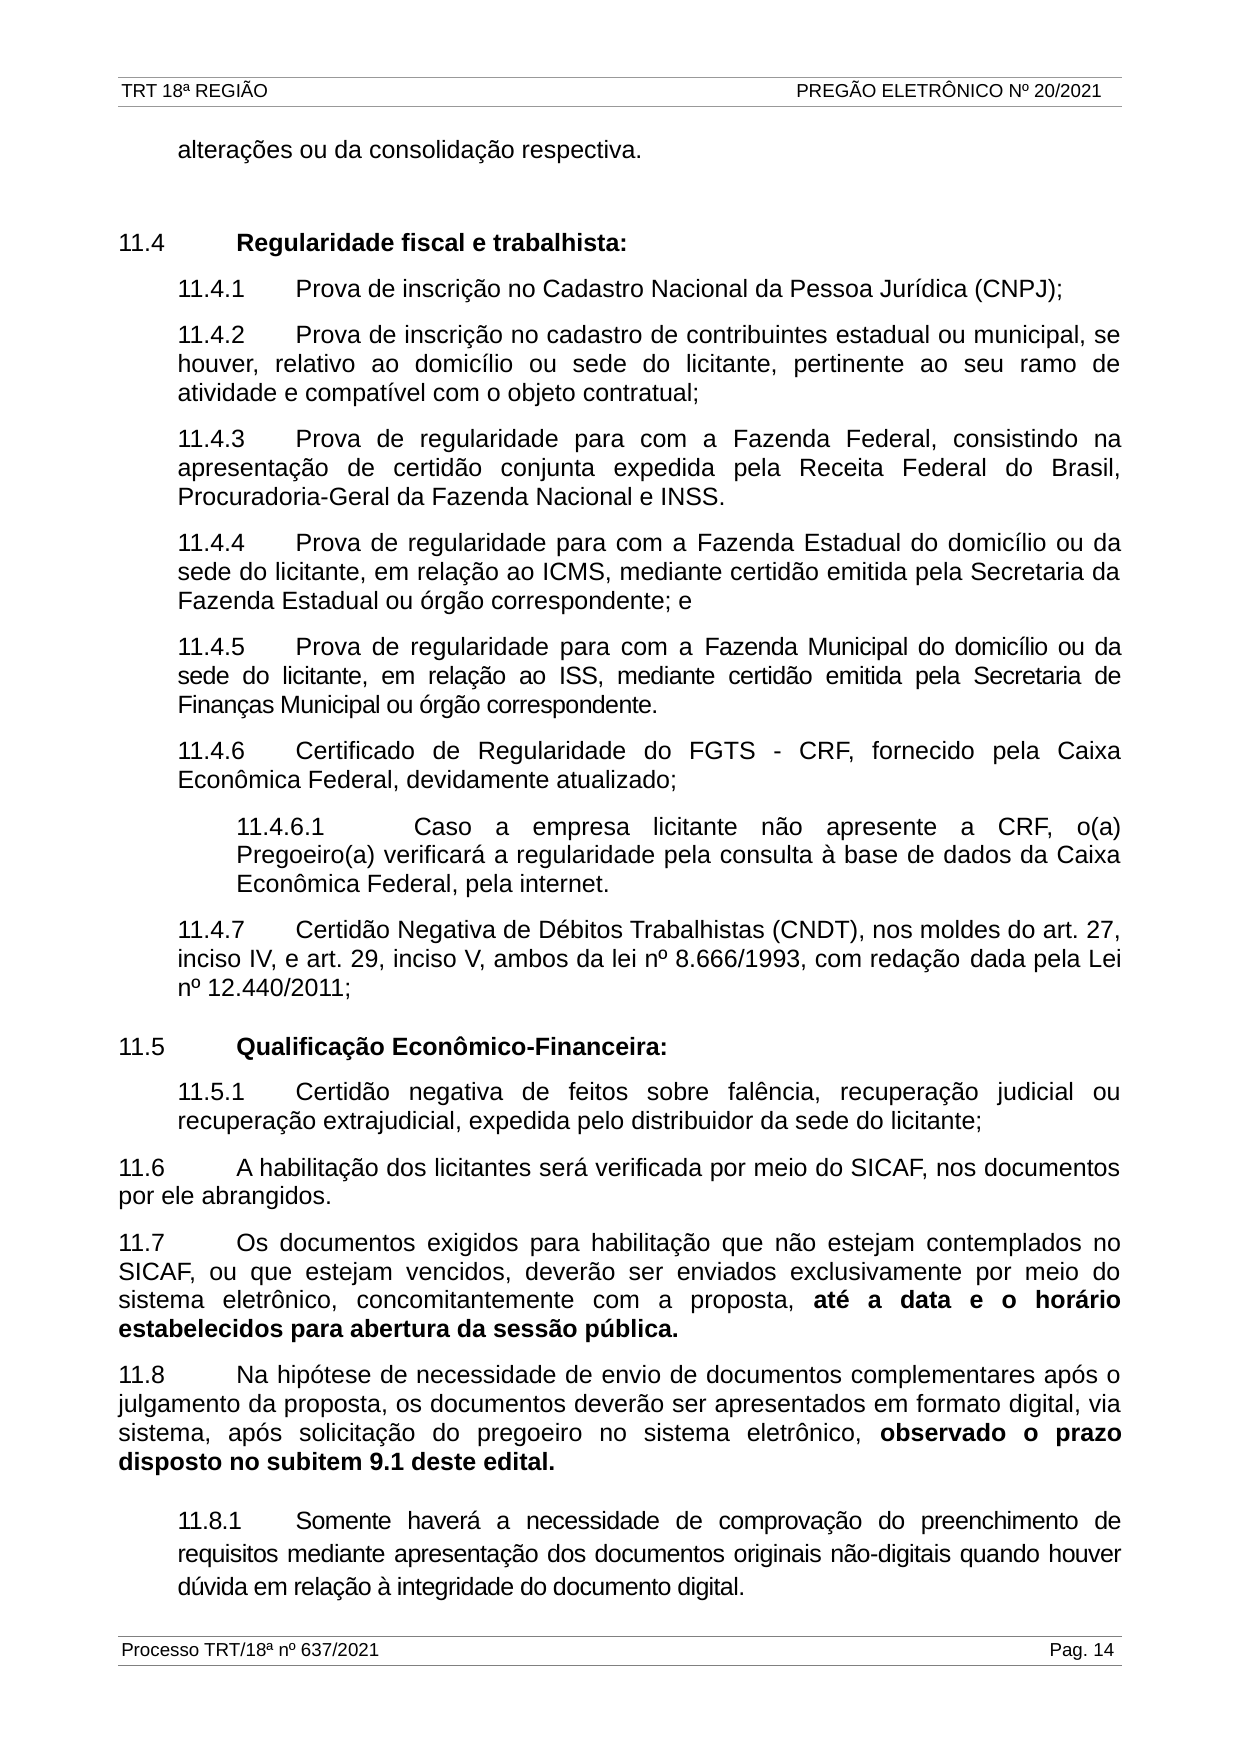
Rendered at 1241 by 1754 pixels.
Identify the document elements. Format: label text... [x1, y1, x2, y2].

list 11.4.2 Prova de inscrição no cadastro de contribuintes estadual ou municipal, se houver, relativo ao domicílio ou sede do licitante, pertinente ao seu ramo de atividade e compatível com o objeto contratual; [177, 320, 1122, 407]
text 11.5.1 Certidão negativa de feitos sobre falência, recuperação judicial ou recuperação extrajudicial, expedida pelo distribuidor da sede do licitante; [177, 1077, 1122, 1135]
list 11.4.1 Prova de inscrição no Cadastro Nacional da Pessoa Jurídica (CNPJ); [177, 274, 1122, 303]
list 11.8.1 Somente haverá a necessidade de comprovação do preenchimento de requisitos mediante apresentação dos documentos originais não-digitais quando houver dúvida em relação à integridade do documento digital. [177, 1506, 1122, 1601]
list 11.4.7 Certidão Negativa de Débitos Trabalhistas (CNDT), nos moldes do art. 27, inciso IV, e art. 29, inciso V, ambos da lei nº 8.666/1993, com redação dada pela Lei nº 12.440/2011; [177, 915, 1122, 1002]
text 11.8 Na hipótese de necessidade de envio de documentos complementares após o julgamento da proposta, os documentos deverão ser apresentados em formato digital, via sistema, após solicitação do pregoeiro no sistema eletrônico, observado o prazo disposto no subitem 9.1 deste edital. [118, 1361, 1122, 1476]
list alterações ou da consolidação respectiva. [177, 136, 1122, 164]
text 11.6 A habilitação dos licitantes será verificada por meio do SICAF, nos documentos por ele abrangidos. [118, 1153, 1122, 1210]
list 11.4.6.1 Caso a empresa licitante não apresente a CRF, o(a) Pregoeiro(a) verificará a regularidade pela consulta à base de dados da Caixa Econômica Federal, pela internet. [236, 811, 1122, 898]
text 11.5 Qualificação Econômico-Financeira: [118, 1032, 1122, 1061]
list 11.4.3 Prova de regularidade para com a Fazenda Federal, consistindo na apresentação de certidão conjunta expedida pela Receita Federal do Brasil, Procuradoria-Geral da Fazenda Nacional e INSS. [177, 424, 1122, 511]
list 11.4.4 Prova de regularidade para com a Fazenda Estadual do domicílio ou da sede do licitante, em relação ao ICMS, mediante certidão emitida pela Secretaria da Fazenda Estadual ou órgão correspondente; e [177, 528, 1122, 614]
text 11.4 Regularidade fiscal e trabalhista: [118, 227, 1122, 256]
text 11.7 Os documentos exigidos para habilitação que não estejam contemplados no SICAF, ou que estejam vencidos, deverão ser enviados exclusivamente por meio do sistema eletrônico, concomitantemente com a proposta, até a data e o horário estabelecidos para abertura da sessão pública. [118, 1228, 1122, 1343]
list 11.4.6 Certificado de Regularidade do FGTS - CRF, fornecido pela Caixa Econômica Federal, devidamente atualizado; [177, 736, 1122, 794]
list 11.4.5 Prova de regularidade para com a Fazenda Municipal do domicílio ou da sede do licitante, em relação ao ISS, mediante certidão emitida pela Secretaria de Finanças Municipal ou órgão correspondente. [177, 632, 1122, 718]
